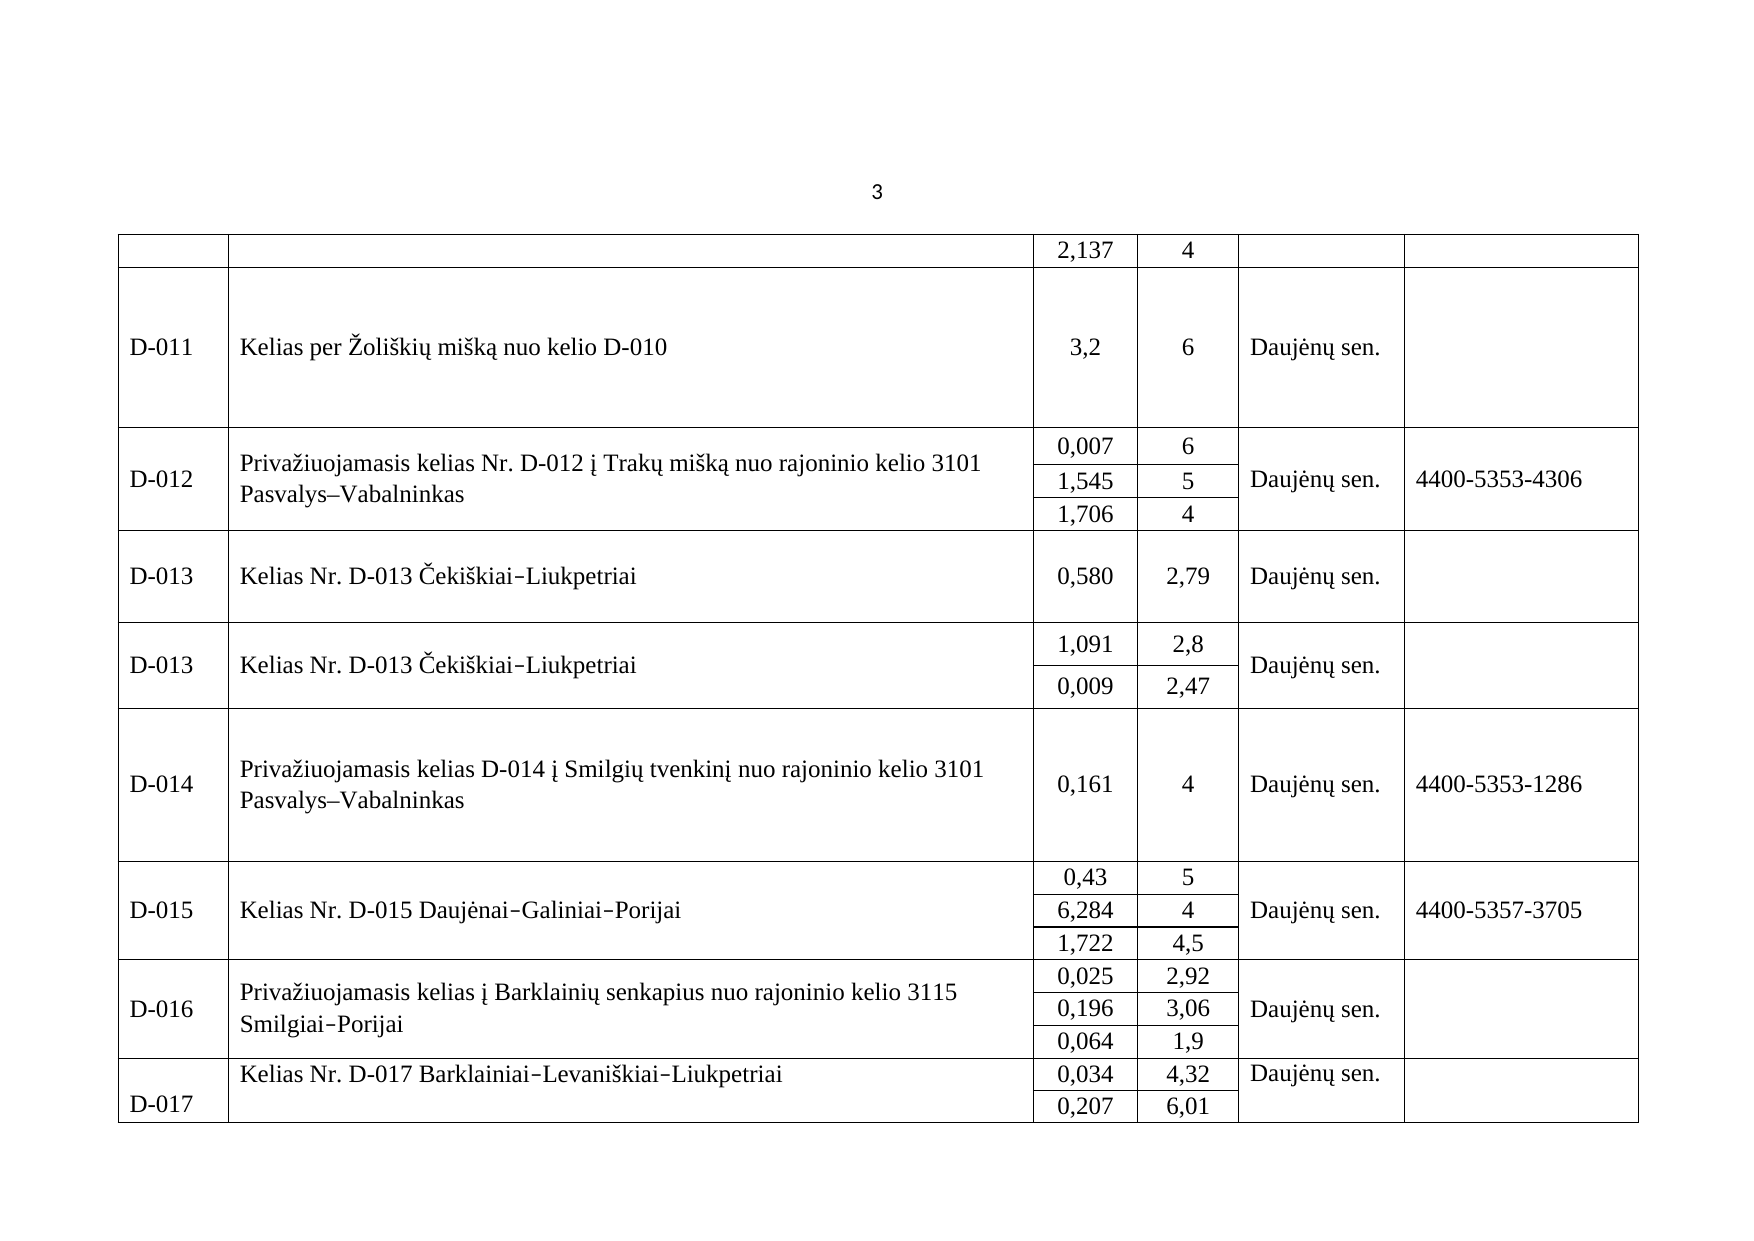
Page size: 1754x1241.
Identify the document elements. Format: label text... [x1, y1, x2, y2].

table_cell D-013 [119, 623, 228, 708]
table_cell 6 [1138, 428, 1238, 464]
table_cell 0,009 [1034, 666, 1137, 708]
table_cell 0,43 [1034, 862, 1137, 894]
table_cell 0,196 [1034, 993, 1137, 1025]
table_cell 6 [1138, 268, 1238, 427]
table_cell 1,091 [1034, 623, 1137, 665]
table_cell Privažiuojamasis kelias Nr. D-012 į Trakų mišką nuo rajoninio kelio 3101 Pasvalys–Vabalninkas [229, 428, 1033, 530]
table_cell 0,007 [1034, 428, 1137, 464]
table_cell [1405, 268, 1638, 427]
table_cell 1,9 [1138, 1026, 1238, 1057]
table_cell 4 [1138, 498, 1238, 530]
table_cell Kelias Nr. D-015 Daujėnai–Galiniai–Porijai [229, 862, 1033, 959]
table_cell 6,01 [1138, 1091, 1238, 1122]
table_cell [119, 235, 228, 267]
table_cell 4400-5353-1286 [1405, 709, 1638, 861]
table_cell D-013 [119, 531, 228, 622]
table_cell 4,32 [1138, 1059, 1238, 1090]
table_cell 3,06 [1138, 993, 1238, 1025]
table_cell D-014 [119, 709, 228, 861]
table_cell D-016 [119, 960, 228, 1057]
table_cell 4,5 [1138, 928, 1238, 959]
table_cell 0,207 [1034, 1091, 1137, 1122]
table_cell [1405, 235, 1638, 267]
table_cell D-015 [119, 862, 228, 959]
table_cell D-012 [119, 428, 228, 530]
table_cell [229, 235, 1033, 267]
table_cell 6,284 [1034, 895, 1137, 926]
table_cell 4400-5353-4306 [1405, 428, 1638, 530]
table_cell Daujėnų sen. [1239, 960, 1404, 1057]
table_cell Kelias Nr. D-017 Barklainiai–Levaniškiai–Liukpetriai [229, 1059, 1033, 1122]
table_cell Daujėnų sen. [1239, 862, 1404, 959]
table_cell Kelias Nr. D-013 Čekiškiai–Liukpetriai [229, 623, 1033, 708]
table_cell 1,722 [1034, 928, 1137, 959]
table_cell Privažiuojamasis kelias į Barklainių senkapius nuo rajoninio kelio 3115 Smilgiai–Porijai [229, 960, 1033, 1057]
table_cell 4 [1138, 709, 1238, 861]
table_cell 0,161 [1034, 709, 1137, 861]
table_cell 4 [1138, 235, 1238, 267]
table_cell 0,064 [1034, 1026, 1137, 1057]
table_cell D-011 [119, 268, 228, 427]
table_cell Kelias Nr. D-013 Čekiškiai–Liukpetriai [229, 531, 1033, 622]
table_cell Privažiuojamasis kelias D-014 į Smilgių tvenkinį nuo rajoninio kelio 3101 Pasvalys–Vabalninkas [229, 709, 1033, 861]
table_cell 2,92 [1138, 960, 1238, 992]
table_cell Kelias per Žoliškių mišką nuo kelio D-010 [229, 268, 1033, 427]
table_cell [1405, 623, 1638, 708]
table_cell 5 [1138, 862, 1238, 894]
table_cell 2,79 [1138, 531, 1238, 622]
table_cell Daujėnų sen. [1239, 428, 1404, 530]
table_cell 0,025 [1034, 960, 1137, 992]
table_cell [1405, 960, 1638, 1057]
table_cell 5 [1138, 465, 1238, 497]
table_cell 1,545 [1034, 465, 1137, 497]
table_cell 2,137 [1034, 235, 1137, 267]
table_cell Daujėnų sen. [1239, 1059, 1404, 1122]
table_cell 4 [1138, 895, 1238, 926]
table_cell Daujėnų sen. [1239, 531, 1404, 622]
table_cell D-017 [119, 1059, 228, 1122]
table_cell 2,8 [1138, 623, 1238, 665]
table_cell [1239, 235, 1404, 267]
table_cell 2,47 [1138, 666, 1238, 708]
table_cell Daujėnų sen. [1239, 709, 1404, 861]
table_cell 0,580 [1034, 531, 1137, 622]
table_cell [1405, 531, 1638, 622]
table_cell 4400-5357-3705 [1405, 862, 1638, 959]
table_cell [1405, 1059, 1638, 1122]
table_cell Daujėnų sen. [1239, 623, 1404, 708]
table_cell 1,706 [1034, 498, 1137, 530]
table_cell 3,2 [1034, 268, 1137, 427]
table_cell 0,034 [1034, 1059, 1137, 1090]
table_cell Daujėnų sen. [1239, 268, 1404, 427]
